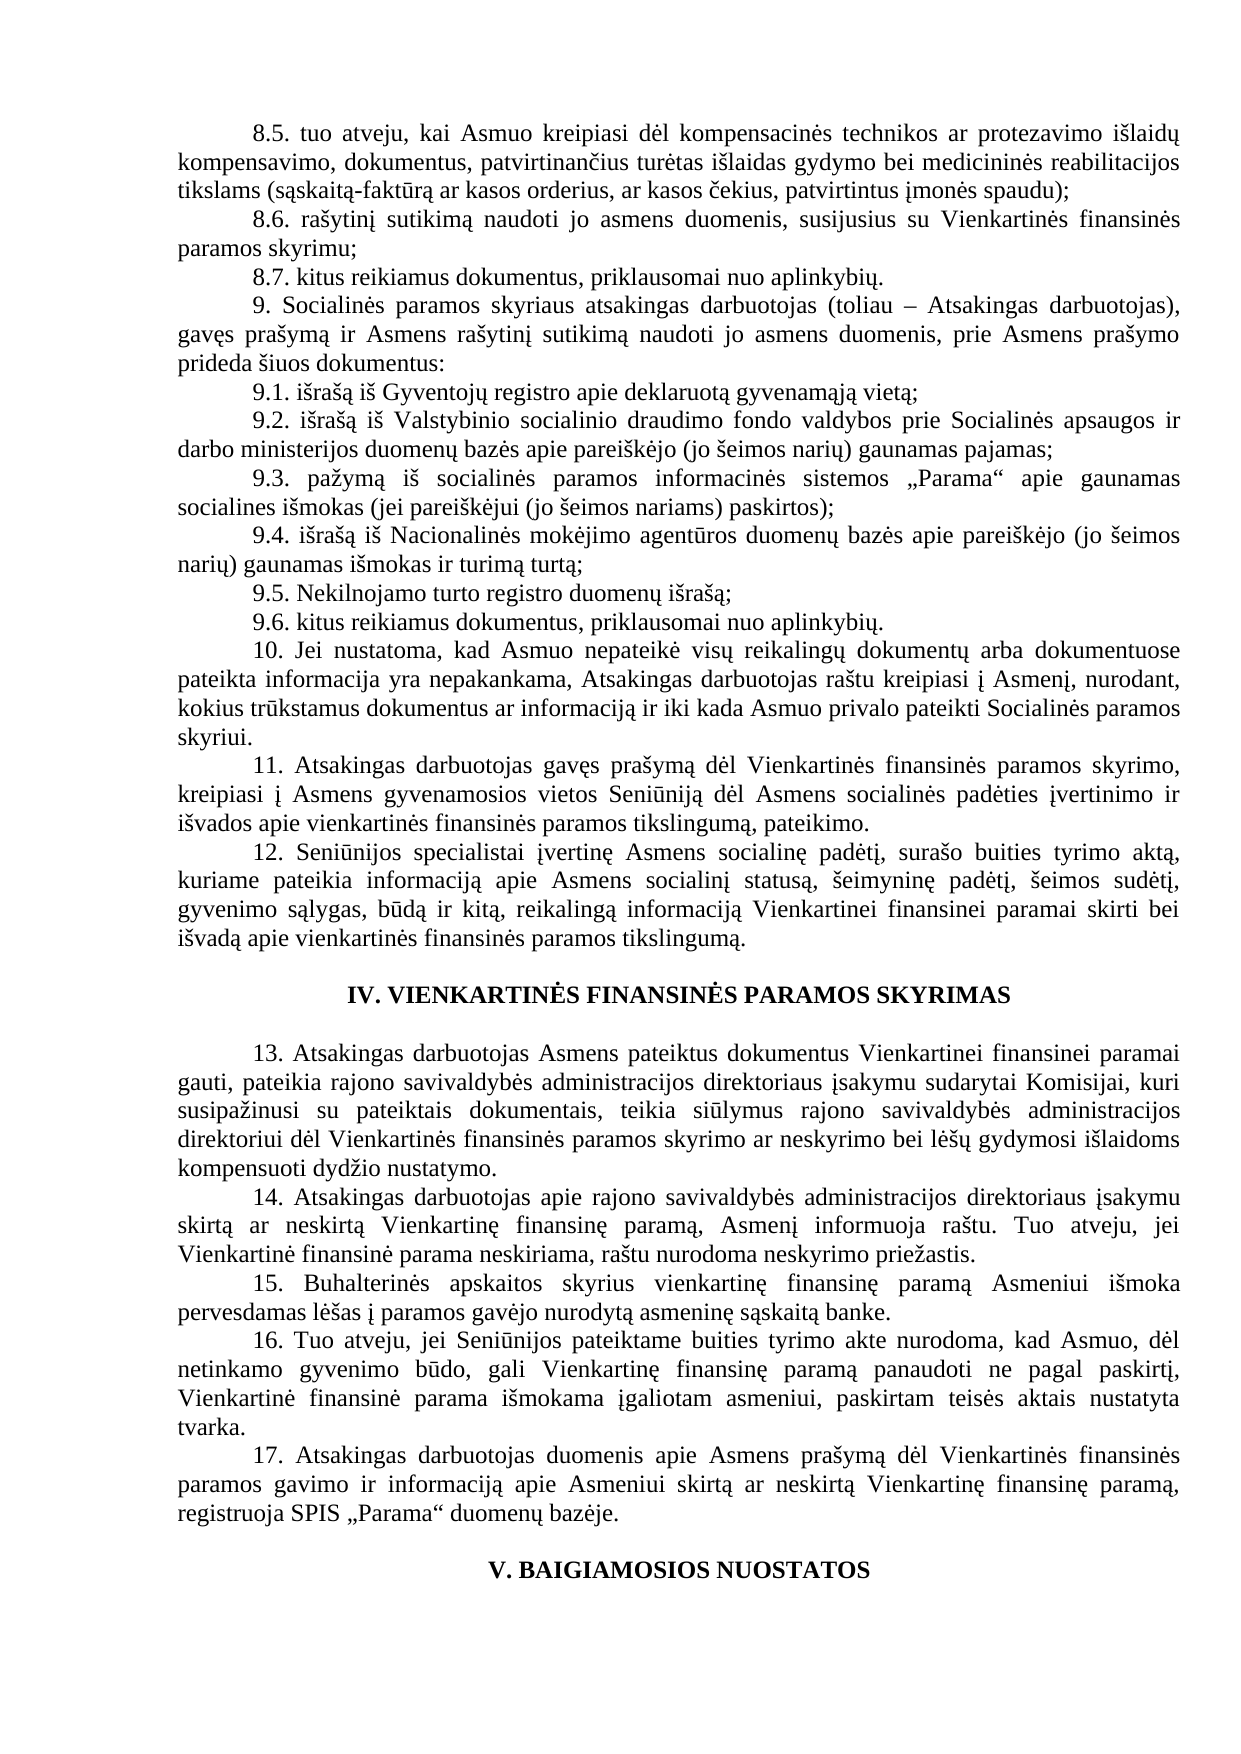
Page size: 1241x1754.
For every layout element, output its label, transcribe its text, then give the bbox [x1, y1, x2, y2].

text IV. VIENKARTINĖS FINANSINĖS PARAMOS SKYRIMAS [177, 981, 1181, 1009]
text 8.6. rašytinį sutikimą naudoti jo asmens duomenis, susijusius su Vienkartinės finansinės paramos skyrimu; [177, 204, 1181, 262]
text 15. Buhalterinės apskaitos skyrius vienkartinę finansinę paramą Asmeniui išmoka pervesdamas lėšas į paramos gavėjo nurodytą asmeninę sąskaitą banke. [177, 1268, 1181, 1326]
text 9.3. pažymą iš socialinės paramos informacinės sistemos „Parama“ apie gaunamas socialines išmokas (jei pareiškėjui (jo šeimos nariams) paskirtos); [177, 463, 1181, 521]
text 8.7. kitus reikiamus dokumentus, priklausomai nuo aplinkybių. [177, 262, 1181, 291]
text 9. Socialinės paramos skyriaus atsakingas darbuotojas (toliau – Atsakingas darbuotojas), gavęs prašymą ir Asmens rašytinį sutikimą naudoti jo asmens duomenis, prie Asmens prašymo prideda šiuos dokumentus: [177, 291, 1181, 377]
text 13. Atsakingas darbuotojas Asmens pateiktus dokumentus Vienkartinei finansinei paramai gauti, pateikia rajono savivaldybės administracijos direktoriaus įsakymu sudarytai Komisijai, kuri susipažinusi su pateiktais dokumentais, teikia siūlymus rajono savivaldybės administracijos direktoriui dėl Vienkartinės finansinės paramos skyrimo ar neskyrimo bei lėšų gydymosi išlaidoms kompensuoti dydžio nustatymo. [177, 1038, 1181, 1182]
text 14. Atsakingas darbuotojas apie rajono savivaldybės administracijos direktoriaus įsakymu skirtą ar neskirtą Vienkartinę finansinę paramą, Asmenį informuoja raštu. Tuo atveju, jei Vienkartinė finansinė parama neskiriama, raštu nurodoma neskyrimo priežastis. [177, 1182, 1181, 1268]
text 11. Atsakingas darbuotojas gavęs prašymą dėl Vienkartinės finansinės paramos skyrimo, kreipiasi į Asmens gyvenamosios vietos Seniūniją dėl Asmens socialinės padėties įvertinimo ir išvados apie vienkartinės finansinės paramos tikslingumą, pateikimo. [177, 751, 1181, 837]
text 9.2. išrašą iš Valstybinio socialinio draudimo fondo valdybos prie Socialinės apsaugos ir darbo ministerijos duomenų bazės apie pareiškėjo (jo šeimos narių) gaunamas pajamas; [177, 406, 1181, 463]
text 9.5. Nekilnojamo turto registro duomenų išrašą; [177, 578, 1181, 607]
text 9.6. kitus reikiamus dokumentus, priklausomai nuo aplinkybių. [177, 607, 1181, 636]
text 17. Atsakingas darbuotojas duomenis apie Asmens prašymą dėl Vienkartinės finansinės paramos gavimo ir informaciją apie Asmeniui skirtą ar neskirtą Vienkartinę finansinę paramą, registruoja SPIS „Parama“ duomenų bazėje. [177, 1441, 1181, 1527]
text 9.1. išrašą iš Gyventojų registro apie deklaruotą gyvenamąją vietą; [177, 377, 1181, 406]
text 10. Jei nustatoma, kad Asmuo nepateikė visų reikalingų dokumentų arba dokumentuose pateikta informacija yra nepakankama, Atsakingas darbuotojas raštu kreipiasi į Asmenį, nurodant, kokius trūkstamus dokumentus ar informaciją ir iki kada Asmuo privalo pateikti Socialinės paramos skyriui. [177, 636, 1181, 751]
text 12. Seniūnijos specialistai įvertinę Asmens socialinę padėtį, surašo buities tyrimo aktą, kuriame pateikia informaciją apie Asmens socialinį statusą, šeimyninę padėtį, šeimos sudėtį, gyvenimo sąlygas, būdą ir kitą, reikalingą informaciją Vienkartinei finansinei paramai skirti bei išvadą apie vienkartinės finansinės paramos tikslingumą. [177, 837, 1181, 952]
text V. BAIGIAMOSIOS NUOSTATOS [177, 1556, 1181, 1584]
text 16. Tuo atveju, jei Seniūnijos pateiktame buities tyrimo akte nurodoma, kad Asmuo, dėl netinkamo gyvenimo būdo, gali Vienkartinę finansinę paramą panaudoti ne pagal paskirtį, Vienkartinė finansinė parama išmokama įgaliotam asmeniui, paskirtam teisės aktais nustatyta tvarka. [177, 1326, 1181, 1441]
text 8.5. tuo atveju, kai Asmuo kreipiasi dėl kompensacinės technikos ar protezavimo išlaidų kompensavimo, dokumentus, patvirtinančius turėtas išlaidas gydymo bei medicininės reabilitacijos tikslams (sąskaitą-faktūrą ar kasos orderius, ar kasos čekius, patvirtintus įmonės spaudu); [177, 118, 1181, 204]
text 9.4. išrašą iš Nacionalinės mokėjimo agentūros duomenų bazės apie pareiškėjo (jo šeimos narių) gaunamas išmokas ir turimą turtą; [177, 521, 1181, 578]
